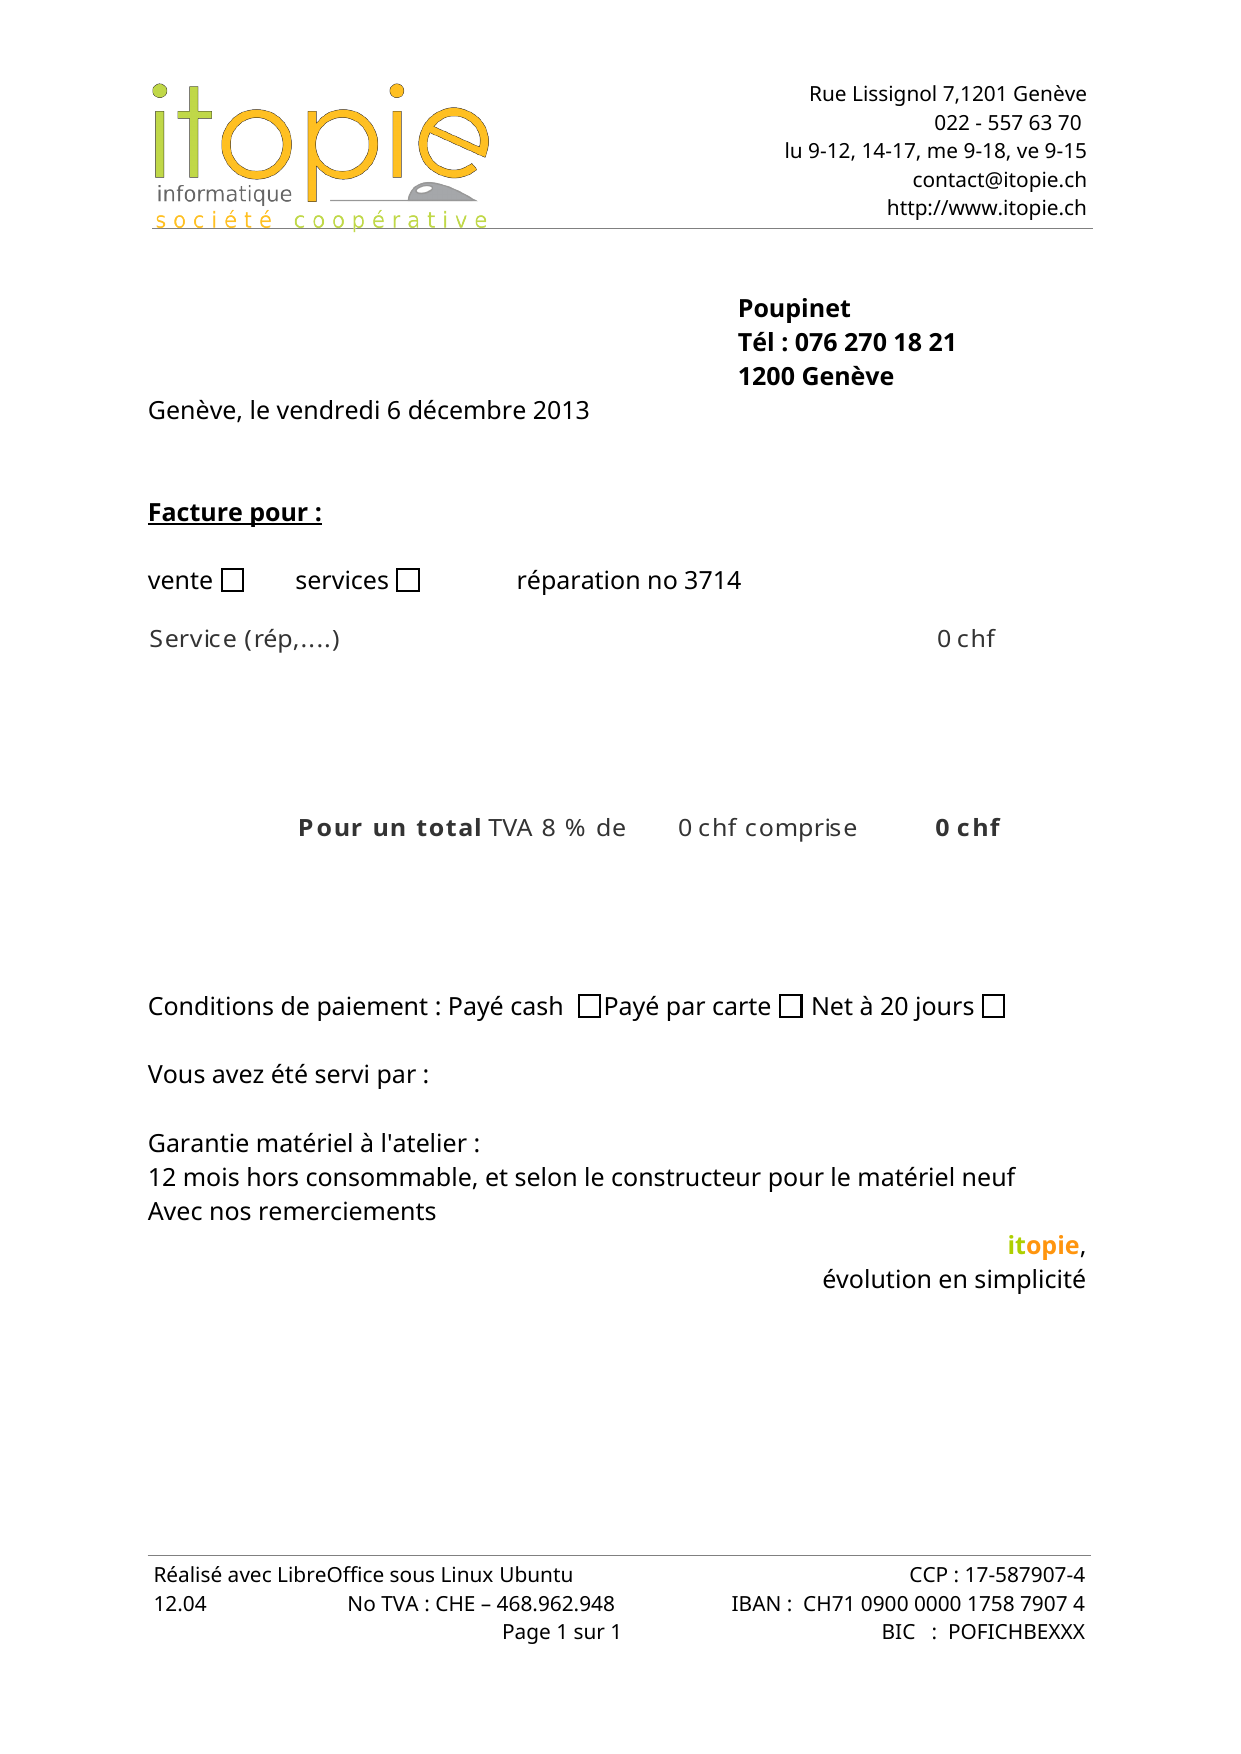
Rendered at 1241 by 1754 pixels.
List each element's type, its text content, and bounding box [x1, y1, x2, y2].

text Poupinet [148, 290, 1093, 324]
text Conditions de paiement : Payé cash Payé par carte Net à 20 jours [148, 989, 1093, 1023]
text Facture pour : [148, 495, 1093, 529]
text Vous avez été servi par : [148, 1057, 1093, 1091]
text Genève, le vendredi 6 décembre 2013 [148, 392, 1093, 427]
text Tél : 076 270 18 21 [148, 324, 1093, 358]
text Avec nos remerciements [148, 1193, 1093, 1227]
text 1200 Genève [148, 358, 1093, 392]
text Garantie matériel à l'atelier : [148, 1125, 1093, 1159]
text 12 mois hors consommable, et selon le constructeur pour le matériel neuf [148, 1159, 1093, 1193]
text itopie, [148, 1227, 1093, 1262]
text évolution en simplicité [148, 1262, 1093, 1296]
picture [138, 72, 500, 244]
text vente services réparation no 3714 [148, 563, 1093, 597]
